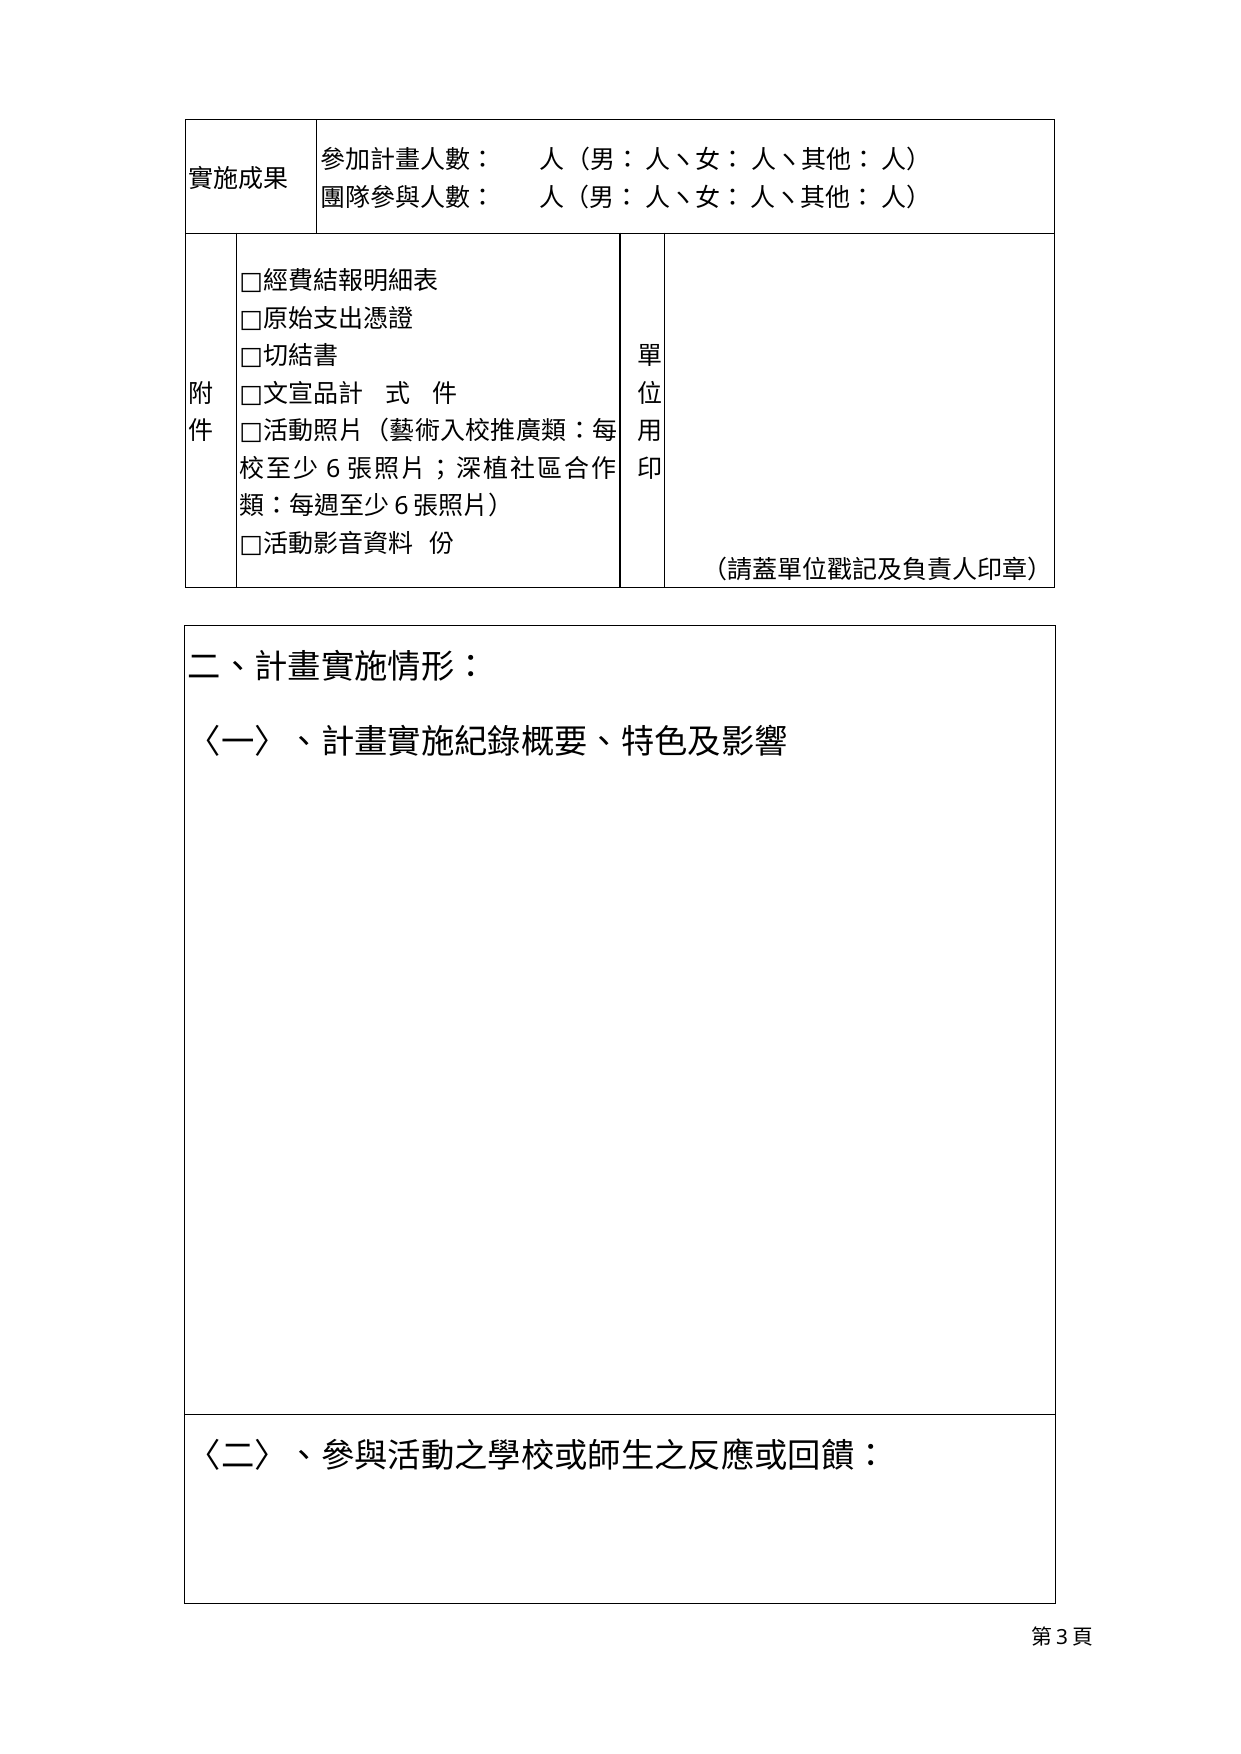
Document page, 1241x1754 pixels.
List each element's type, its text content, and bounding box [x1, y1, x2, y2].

table_cell （請蓋單位戳記及負責人印章） [665, 234, 1054, 587]
table_cell 參加計畫人數： 人（男： 人ヽ女： 人ヽ其他： 人） 團隊參與人數： 人（男： 人ヽ女： 人ヽ其他： 人） [317, 120, 1054, 232]
table_cell 單位用印 [621, 234, 664, 587]
table_cell 附 件 [186, 234, 236, 587]
table_cell 〈二〉、參與活動之學校或師生之反應或回饋： [185, 1415, 1055, 1602]
table_header 二、計畫實施情形： 〈一〉、計畫實施紀錄概要、特色及影響 [185, 626, 1055, 1414]
table_cell □經費結報明細表 □原始支出憑證 □切結書 □文宣品計 式 件 □活動照片（藝術入校推廣類：每校至少6張照片；深植社區合作類：每週至少6張照片） □活動影音資料 份 [237, 234, 619, 587]
table_cell 實施成果 [186, 120, 316, 232]
